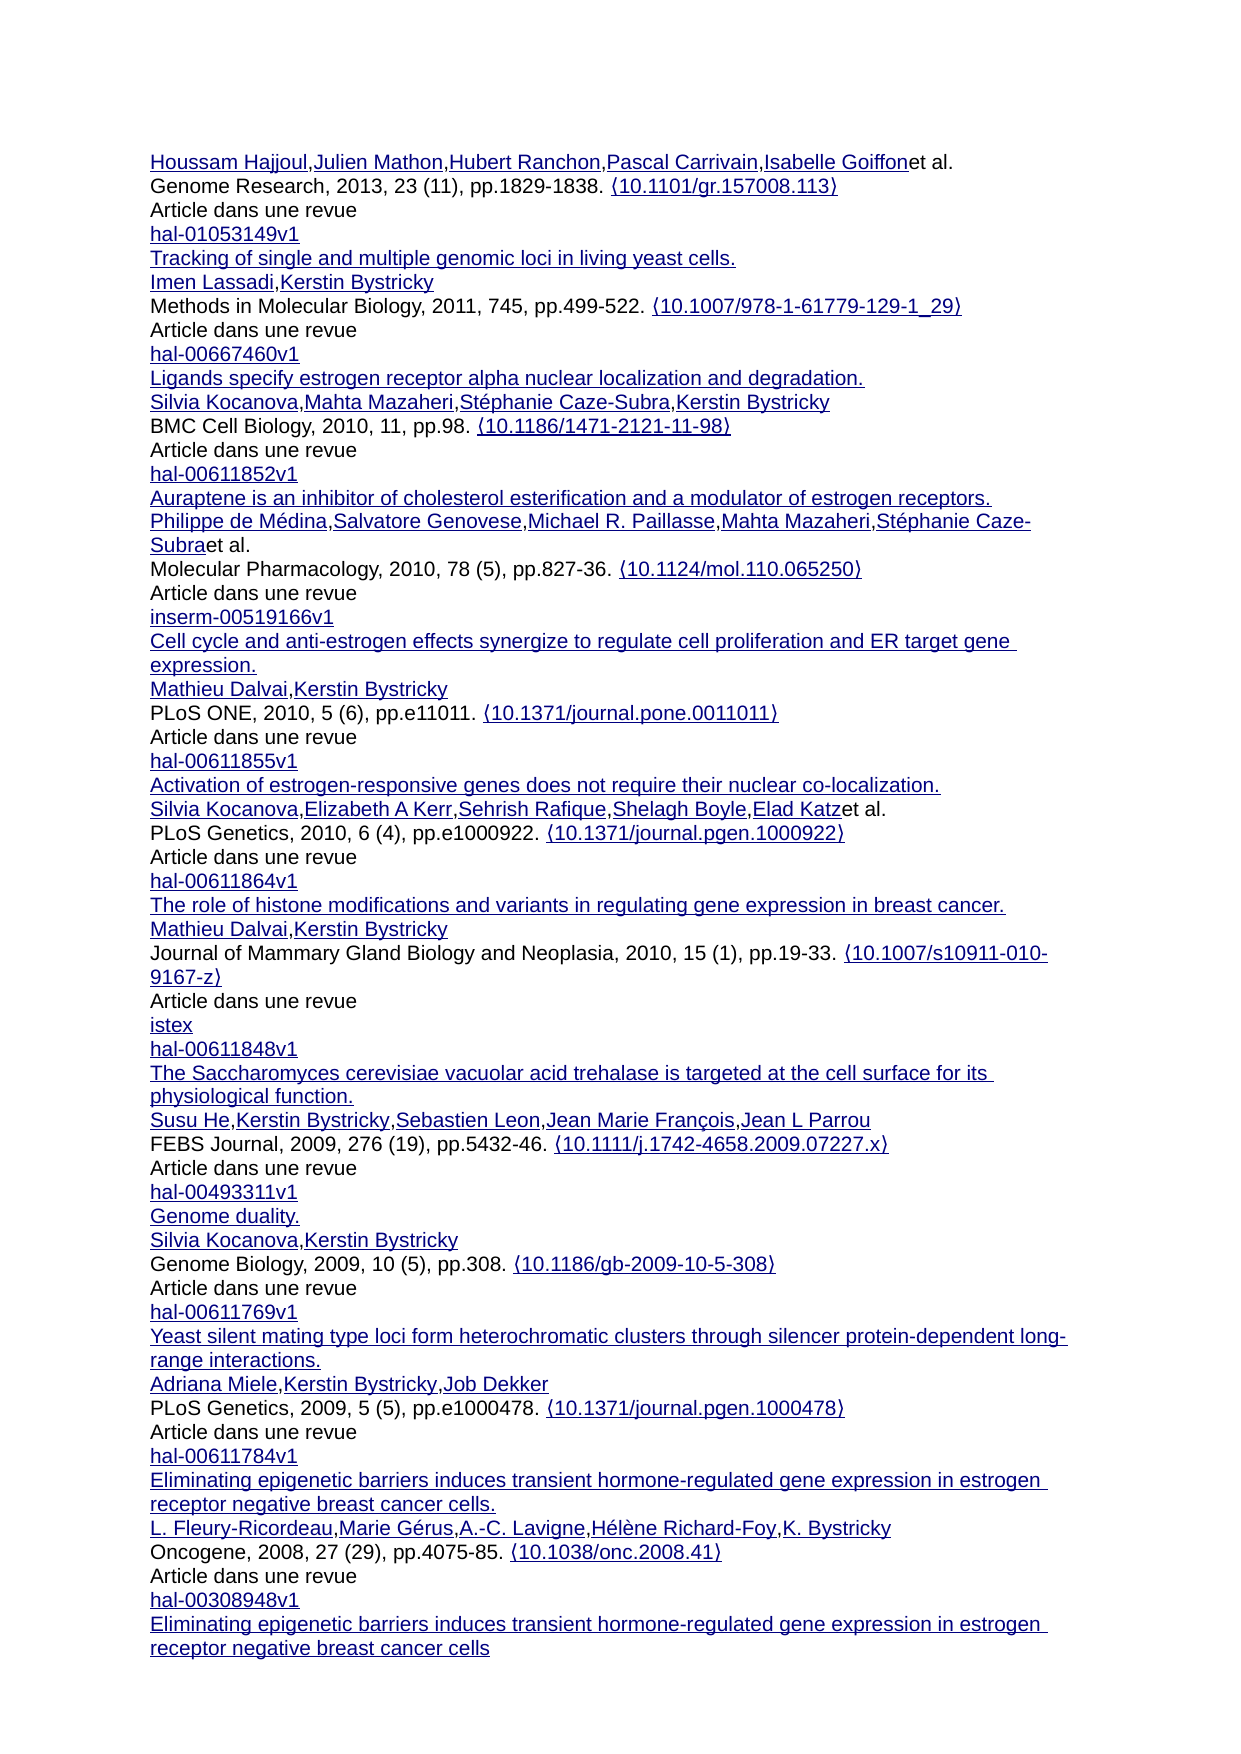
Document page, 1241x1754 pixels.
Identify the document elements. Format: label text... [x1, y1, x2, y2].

table_cell Eliminating epigenetic barriers induces transient hormone-regulated gene expression in estrogen receptor negative breast cancer cells. L. Fleury-Ricordeau,Marie Gérus,A.-C. Lavigne,Hélène Richard-Foy,K. Bystricky Oncogene, 2008, 27 (29), pp.4075-85. ⟨10.1038/onc.2008.41⟩ Article dans une revue hal-00308948v1 [150, 1468, 1090, 1611]
table_cell Activation of estrogen-responsive genes does not require their nuclear co-localization. Silvia Kocanova,Elizabeth A Kerr,Sehrish Rafique,Shelagh Boyle,Elad Katzet al. PLoS Genetics, 2010, 6 (4), pp.e1000922. ⟨10.1371/journal.pgen.1000922⟩ Article dans une revue hal-00611864v1 [150, 773, 1090, 893]
table_cell Houssam Hajjoul,Julien Mathon,Hubert Ranchon,Pascal Carrivain,Isabelle Goiffonet al. Genome Research, 2013, 23 (11), pp.1829-1838. ⟨10.1101/gr.157008.113⟩ Article dans une revue hal-01053149v1 [150, 150, 1090, 246]
table_cell Yeast silent mating type loci form heterochromatic clusters through silencer protein-dependent long-range interactions. Adriana Miele,Kerstin Bystricky,Job Dekker PLoS Genetics, 2009, 5 (5), pp.e1000478. ⟨10.1371/journal.pgen.1000478⟩ Article dans une revue hal-00611784v1 [150, 1324, 1090, 1468]
table_cell Genome duality. Silvia Kocanova,Kerstin Bystricky Genome Biology, 2009, 10 (5), pp.308. ⟨10.1186/gb-2009-10-5-308⟩ Article dans une revue hal-00611769v1 [150, 1204, 1090, 1324]
table_cell Cell cycle and anti-estrogen effects synergize to regulate cell proliferation and ER target gene expression. Mathieu Dalvai,Kerstin Bystricky PLoS ONE, 2010, 5 (6), pp.e11011. ⟨10.1371/journal.pone.0011011⟩ Article dans une revue hal-00611855v1 [150, 629, 1090, 773]
table_cell Ligands specify estrogen receptor alpha nuclear localization and degradation. Silvia Kocanova,Mahta Mazaheri,Stéphanie Caze-Subra,Kerstin Bystricky BMC Cell Biology, 2010, 11, pp.98. ⟨10.1186/1471-2121-11-98⟩ Article dans une revue hal-00611852v1 [150, 366, 1090, 485]
table_cell Eliminating epigenetic barriers induces transient hormone-regulated gene expression in estrogen receptor negative breast cancer cells [150, 1611, 1090, 1659]
table_cell The role of histone modifications and variants in regulating gene expression in breast cancer. Mathieu Dalvai,Kerstin Bystricky Journal of Mammary Gland Biology and Neoplasia, 2010, 15 (1), pp.19-33. ⟨10.1007/s10911-010-9167-z⟩ Article dans une revue istex hal-00611848v1 [150, 893, 1090, 1060]
table_cell Auraptene is an inhibitor of cholesterol esterification and a modulator of estrogen receptors. Philippe de Médina,Salvatore Genovese,Michael R. Paillasse,Mahta Mazaheri,Stéphanie Caze-Subraet al. Molecular Pharmacology, 2010, 78 (5), pp.827-36. ⟨10.1124/mol.110.065250⟩ Article dans une revue inserm-00519166v1 [150, 485, 1090, 629]
table_cell Tracking of single and multiple genomic loci in living yeast cells. Imen Lassadi,Kerstin Bystricky Methods in Molecular Biology, 2011, 745, pp.499-522. ⟨10.1007/978-1-61779-129-1_29⟩ Article dans une revue hal-00667460v1 [150, 246, 1090, 366]
table_cell The Saccharomyces cerevisiae vacuolar acid trehalase is targeted at the cell surface for its physiological function. Susu He,Kerstin Bystricky,Sebastien Leon,Jean Marie François,Jean L Parrou FEBS Journal, 2009, 276 (19), pp.5432-46. ⟨10.1111/j.1742-4658.2009.07227.x⟩ Article dans une revue hal-00493311v1 [150, 1060, 1090, 1204]
